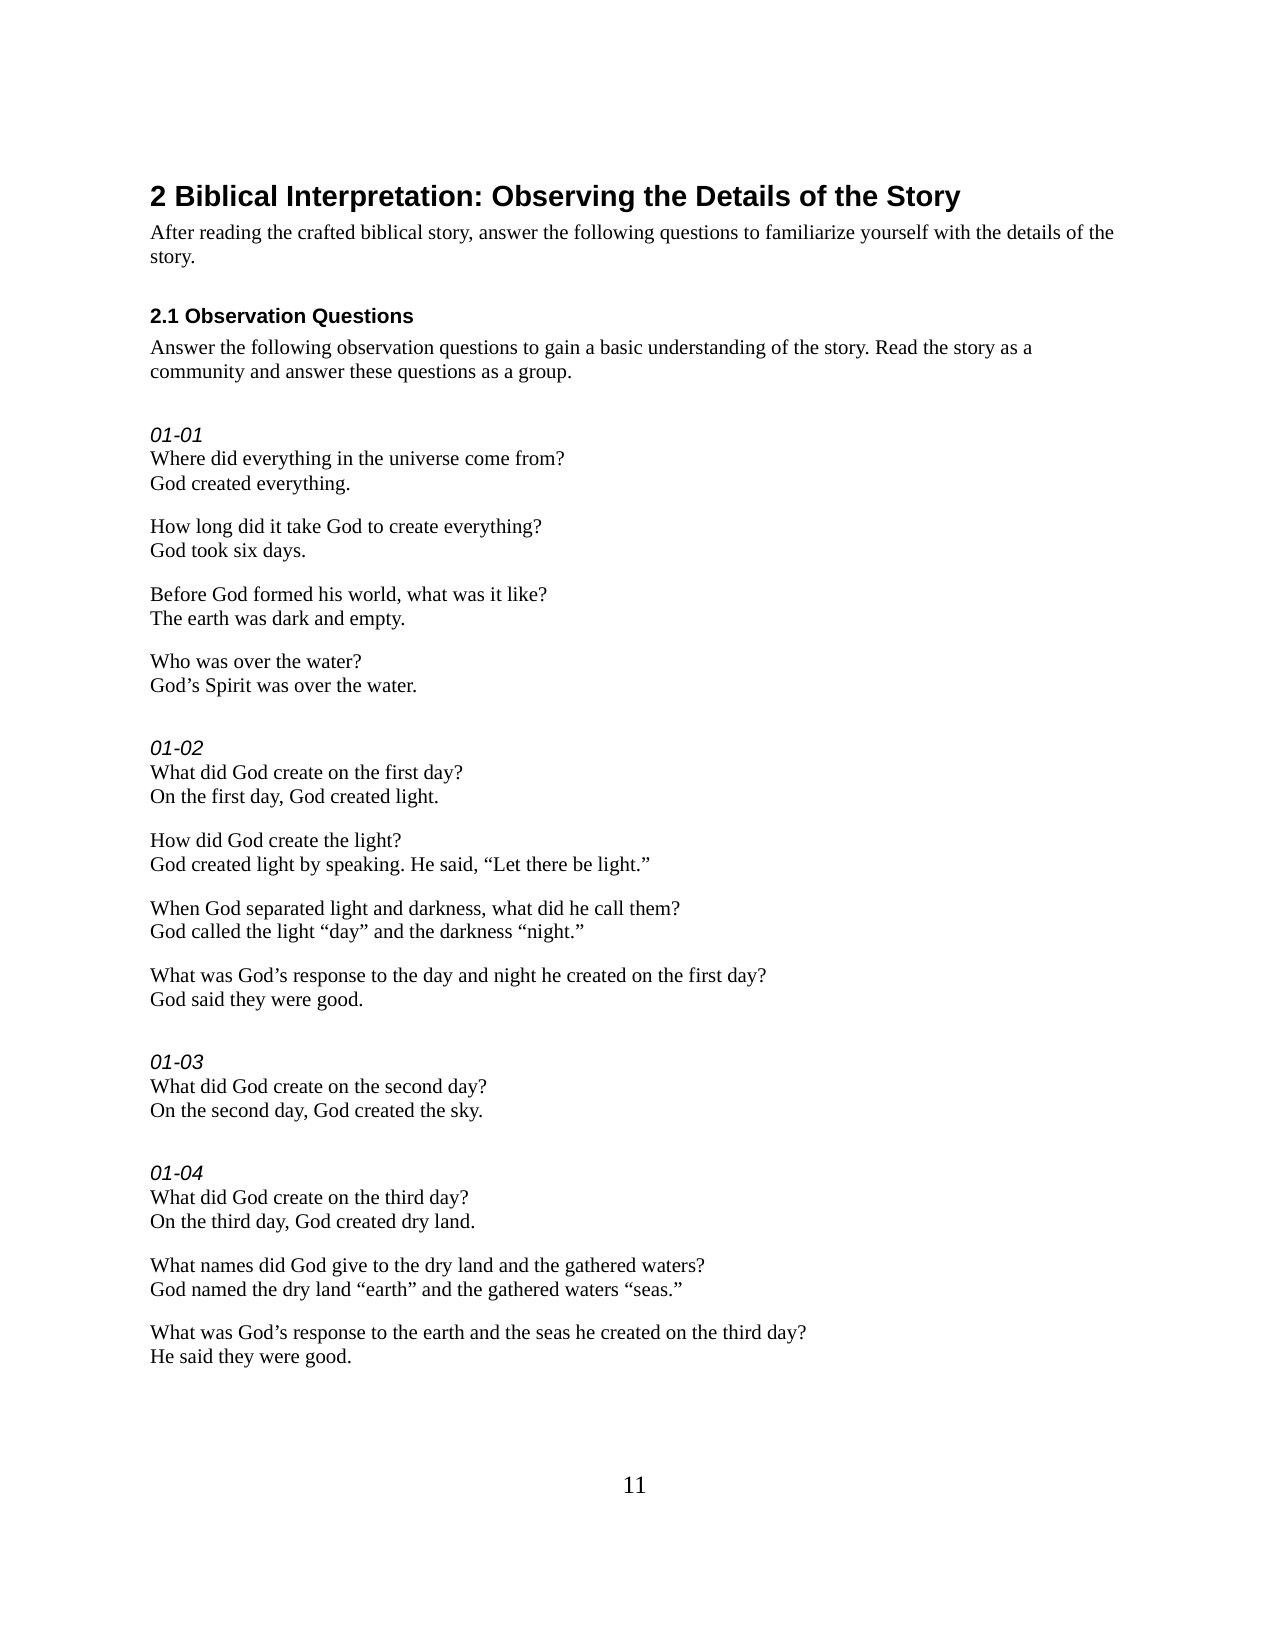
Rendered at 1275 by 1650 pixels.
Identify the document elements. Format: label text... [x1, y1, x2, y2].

text What was God’s response to the day and night he created on the first day? God said they were good. [150, 963, 1125, 1011]
subtitle 01-03 [150, 1050, 1125, 1074]
subtitle 01-02 [150, 736, 1125, 760]
text When God separated light and darkness, what did he call them? God called the light “day” and the darkness “night.” [150, 895, 1125, 943]
text How long did it take God to create everything? God took six days. [150, 514, 1125, 562]
text What was God’s response to the earth and the seas he created on the third day? He said they were good. [150, 1320, 1125, 1368]
text Before God formed his world, what was it like? The earth was dark and empty. [150, 582, 1125, 630]
text Who was over the water? God’s Spirit was over the water. [150, 649, 1125, 697]
text Answer the following observation questions to gain a basic understanding of the story. Read the story as a community and answer these questions as a group. [150, 335, 1125, 383]
subtitle 2.1 Observation Questions [150, 304, 1125, 328]
text What did God create on the third day? On the third day, God created dry land. [150, 1185, 1125, 1233]
text What did God create on the second day? On the second day, God created the sky. [150, 1074, 1125, 1122]
text Where did everything in the universe come from? God created everything. [150, 446, 1125, 494]
text What names did God give to the dry land and the gathered waters? God named the dry land “earth” and the gathered waters “seas.” [150, 1253, 1125, 1301]
text How did God create the light? God created light by speaking. He said, “Let there be light.” [150, 828, 1125, 876]
text What did God create on the first day? On the first day, God created light. [150, 760, 1125, 808]
subtitle 2 Biblical Interpretation: Observing the Details of the Story [150, 179, 1125, 212]
subtitle 01-01 [150, 422, 1125, 446]
text After reading the crafted biblical story, answer the following questions to familiarize yourself with the details of the story. [150, 220, 1125, 268]
subtitle 01-04 [150, 1161, 1125, 1185]
